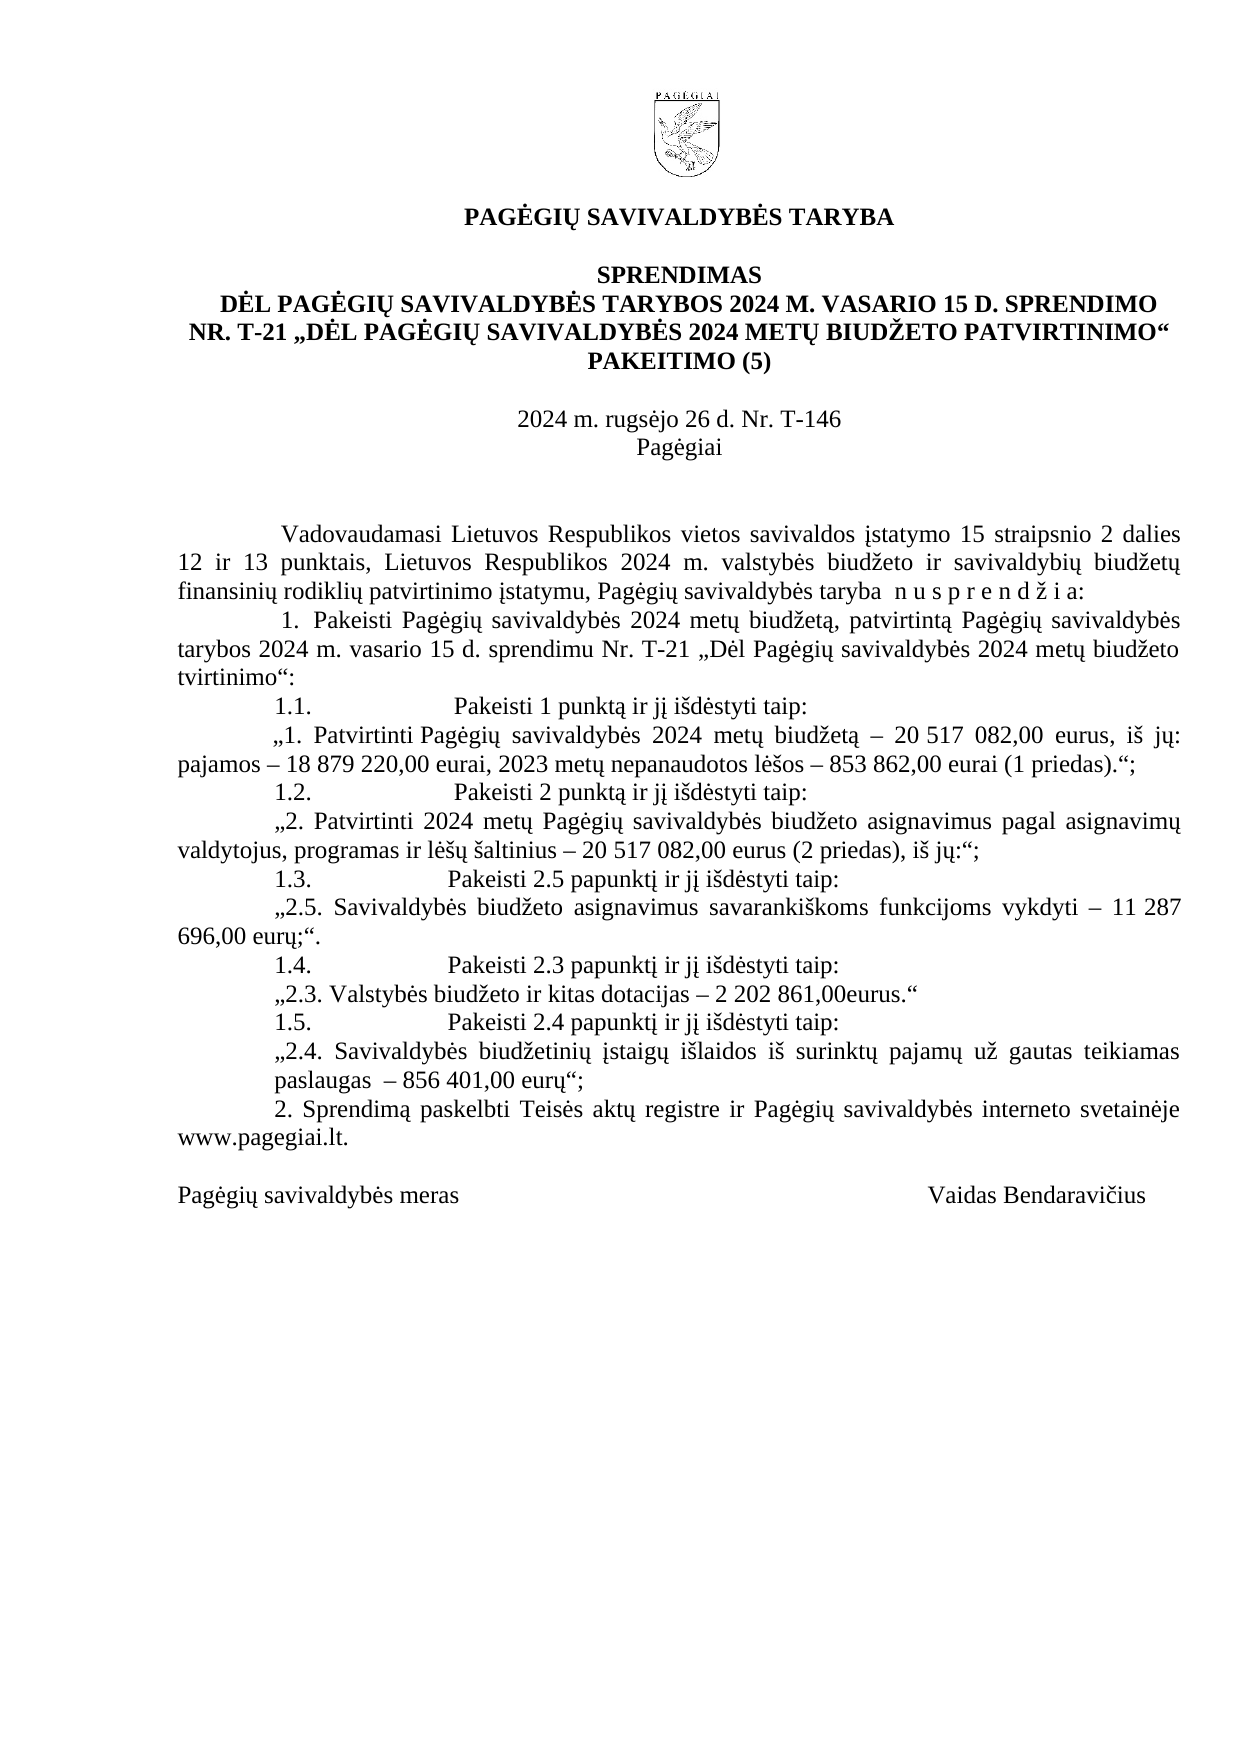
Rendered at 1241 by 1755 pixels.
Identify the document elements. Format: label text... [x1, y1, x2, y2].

text sprendimas [177, 260, 1181, 289]
subtitle Pagėgių savivaldybės taryba [177, 202, 1181, 231]
text „2.5. Savivaldybės biudžeto asignavimus savarankiškoms funkcijoms vykdyti – 11 287 696,00 eurų;“. [177, 892, 1181, 950]
text 2. Sprendimą paskelbti Teisės aktų registre ir Pagėgių savivaldybės interneto svetainėje www.pagegiai.lt. [177, 1094, 1181, 1151]
text 1. Pakeisti Pagėgių savivaldybės 2024 metų biudžetą, patvirtintą Pagėgių savivaldybės tarybos 2024 m. vasario 15 d. sprendimu Nr. T-21 „Dėl Pagėgių savivaldybės 2024 metų biudžeto tvirtinimo“: [177, 605, 1181, 691]
text 1.4. Pakeisti 2.3 papunktį ir jį išdėstyti taip: [274, 950, 1181, 979]
text „1. Patvirtinti Pagėgių savivaldybės 2024 metų biudžetą – 20 517 082,00 eurus, iš jų: pajamos – 18 879 220,00 eurai, 2023 metų nepanaudotos lėšos – 853 862,00 eurai (1 priedas).“; [177, 720, 1181, 777]
subtitle 2024 m. rugsėjo 26 d. Nr. T-146 [177, 404, 1181, 432]
text 1.2. Pakeisti 2 punktą ir jį išdėstyti taip: [274, 777, 1181, 806]
text 1.3. Pakeisti 2.5 papunktį ir jį išdėstyti taip: [274, 864, 1181, 892]
text „2.4. Savivaldybės biudžetinių įstaigų išlaidos iš surinktų pajamų už gautas teikiamas paslaugas – 856 401,00 eurų“; [274, 1036, 1181, 1094]
text 1.1. Pakeisti 1 punktą ir jį išdėstyti taip: [274, 691, 1181, 720]
text 1.5. Pakeisti 2.4 papunktį ir jį išdėstyti taip: [274, 1007, 1181, 1036]
text Vadovaudamasi Lietuvos Respublikos vietos savivaldos įstatymo 15 straipsnio 2 dalies 12 ir 13 punktais, Lietuvos Respublikos 2024 m. valstybės biudžeto ir savivaldybių biudžetų finansinių rodiklių patvirtinimo įstatymu, Pagėgių savivaldybės taryba n u s p r e n d ž i a: [177, 519, 1181, 605]
text dėl pagėgių savivaldybės tarybos 2024 m. vasario 15 d. sprendimo Nr. T-21 „Dėl Pagėgių savivaldybės 2024 metų biudžeto PAtvirtinimo“ pakeitimo (5) [177, 289, 1181, 375]
text „2.3. Valstybės biudžeto ir kitas dotacijas – 2 202 861,00eurus.“ [274, 979, 1181, 1007]
text „2. Patvirtinti 2024 metų Pagėgių savivaldybės biudžeto asignavimus pagal asignavimų valdytojus, programas ir lėšų šaltinius – 20 517 082,00 eurus (2 priedas), iš jų:“; [177, 806, 1181, 864]
text Pagėgių savivaldybės meras Vaidas Bendaravičius [177, 1180, 1181, 1209]
text Pagėgiai [177, 432, 1181, 461]
